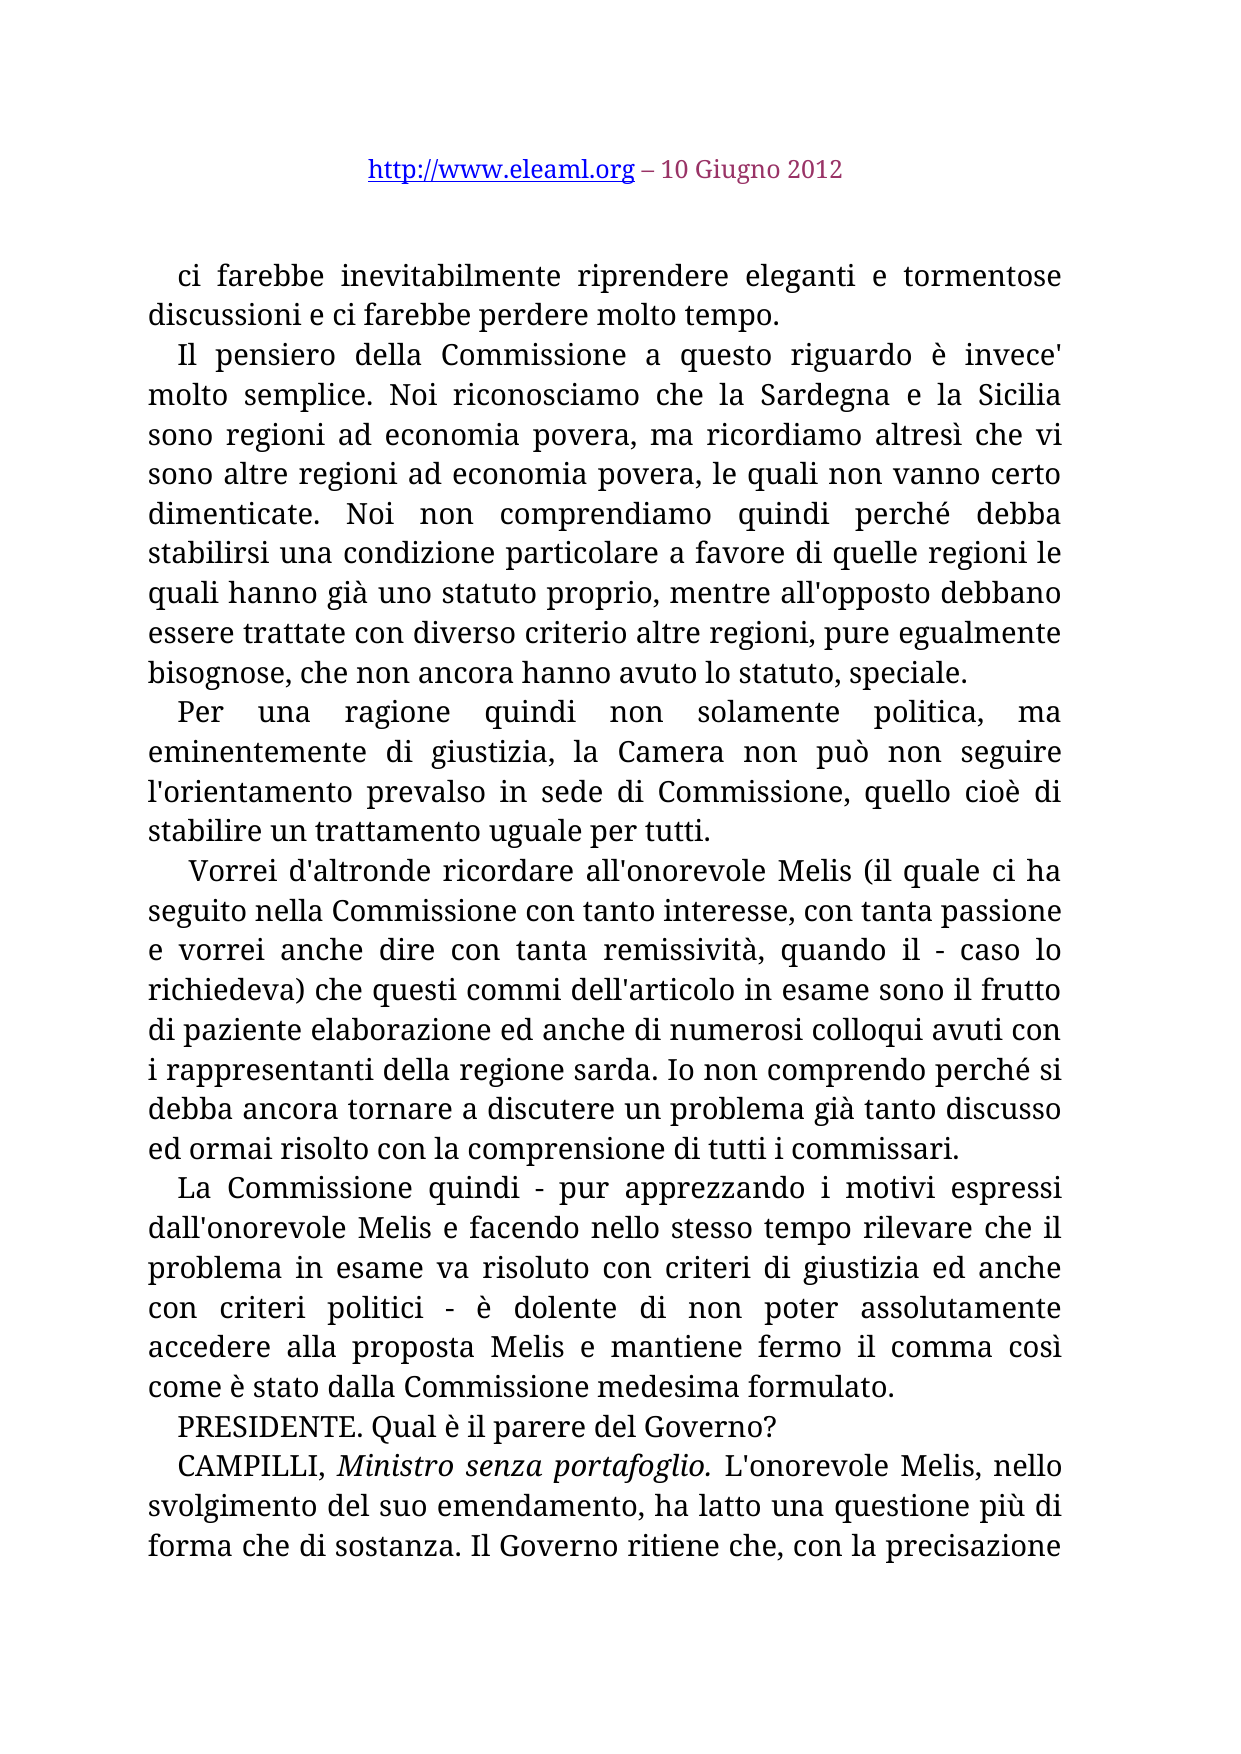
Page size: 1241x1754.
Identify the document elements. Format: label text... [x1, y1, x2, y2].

text Il pensiero della Commissione a questo riguardo è invece' molto semplice. Noi riconosciamo che la Sardegna e la Sicilia sono regioni ad economia povera, ma ricordiamo altresì che vi sono altre regioni ad economia povera, le quali non vanno certo dimenticate. Noi non comprendiamo quindi perché debba stabilirsi una condizione particolare a favore di quelle regioni le quali hanno già uno statuto proprio, mentre all'opposto debbano essere trattate con diverso criterio altre regioni, pure egualmente bisognose, che non ancora hanno avuto lo statuto, speciale. [148, 334, 1063, 692]
text ci farebbe inevitabilmente riprendere eleganti e tormentose discussioni e ci farebbe perdere molto tempo. [148, 255, 1063, 334]
text PRESIDENTE. Qual è il parere del Governo? [148, 1406, 1063, 1446]
text Per una ragione quindi non solamente politica, ma eminentemente di giustizia, la Camera non può non seguire l'orientamento prevalso in sede di Commissione, quello cioè di stabilire un trattamento uguale per tutti. [148, 692, 1063, 850]
text Vorrei d'altronde ricordare all'onorevole Melis (il quale ci ha seguito nella Commissione con tanto interesse, con tanta passione e vorrei anche dire con tanta remissività, quando il - caso lo richiedeva) che questi commi dell'articolo in esame sono il frutto di paziente elaborazione ed anche di numerosi colloqui avuti con i rappresentanti della regione sarda. Io non comprendo perché si debba ancora tornare a discutere un problema già tanto discusso ed ormai risolto con la comprensione di tutti i commissari. [148, 850, 1063, 1168]
text CAMPILLI, Ministro senza portafoglio. L'onorevole Melis, nello svolgimento del suo emendamento, ha latto una questione più di forma che di sostanza. Il Governo ritiene che, con la precisazione [148, 1446, 1063, 1565]
text La Commissione quindi - pur apprezzando i motivi espressi dall'onorevole Melis e facendo nello stesso tempo rilevare che il problema in esame va risoluto con criteri di giustizia ed anche con criteri politici - è dolente di non poter assolutamente accedere alla proposta Melis e mantiene fermo il comma così come è stato dalla Commissione medesima formulato. [148, 1168, 1063, 1406]
